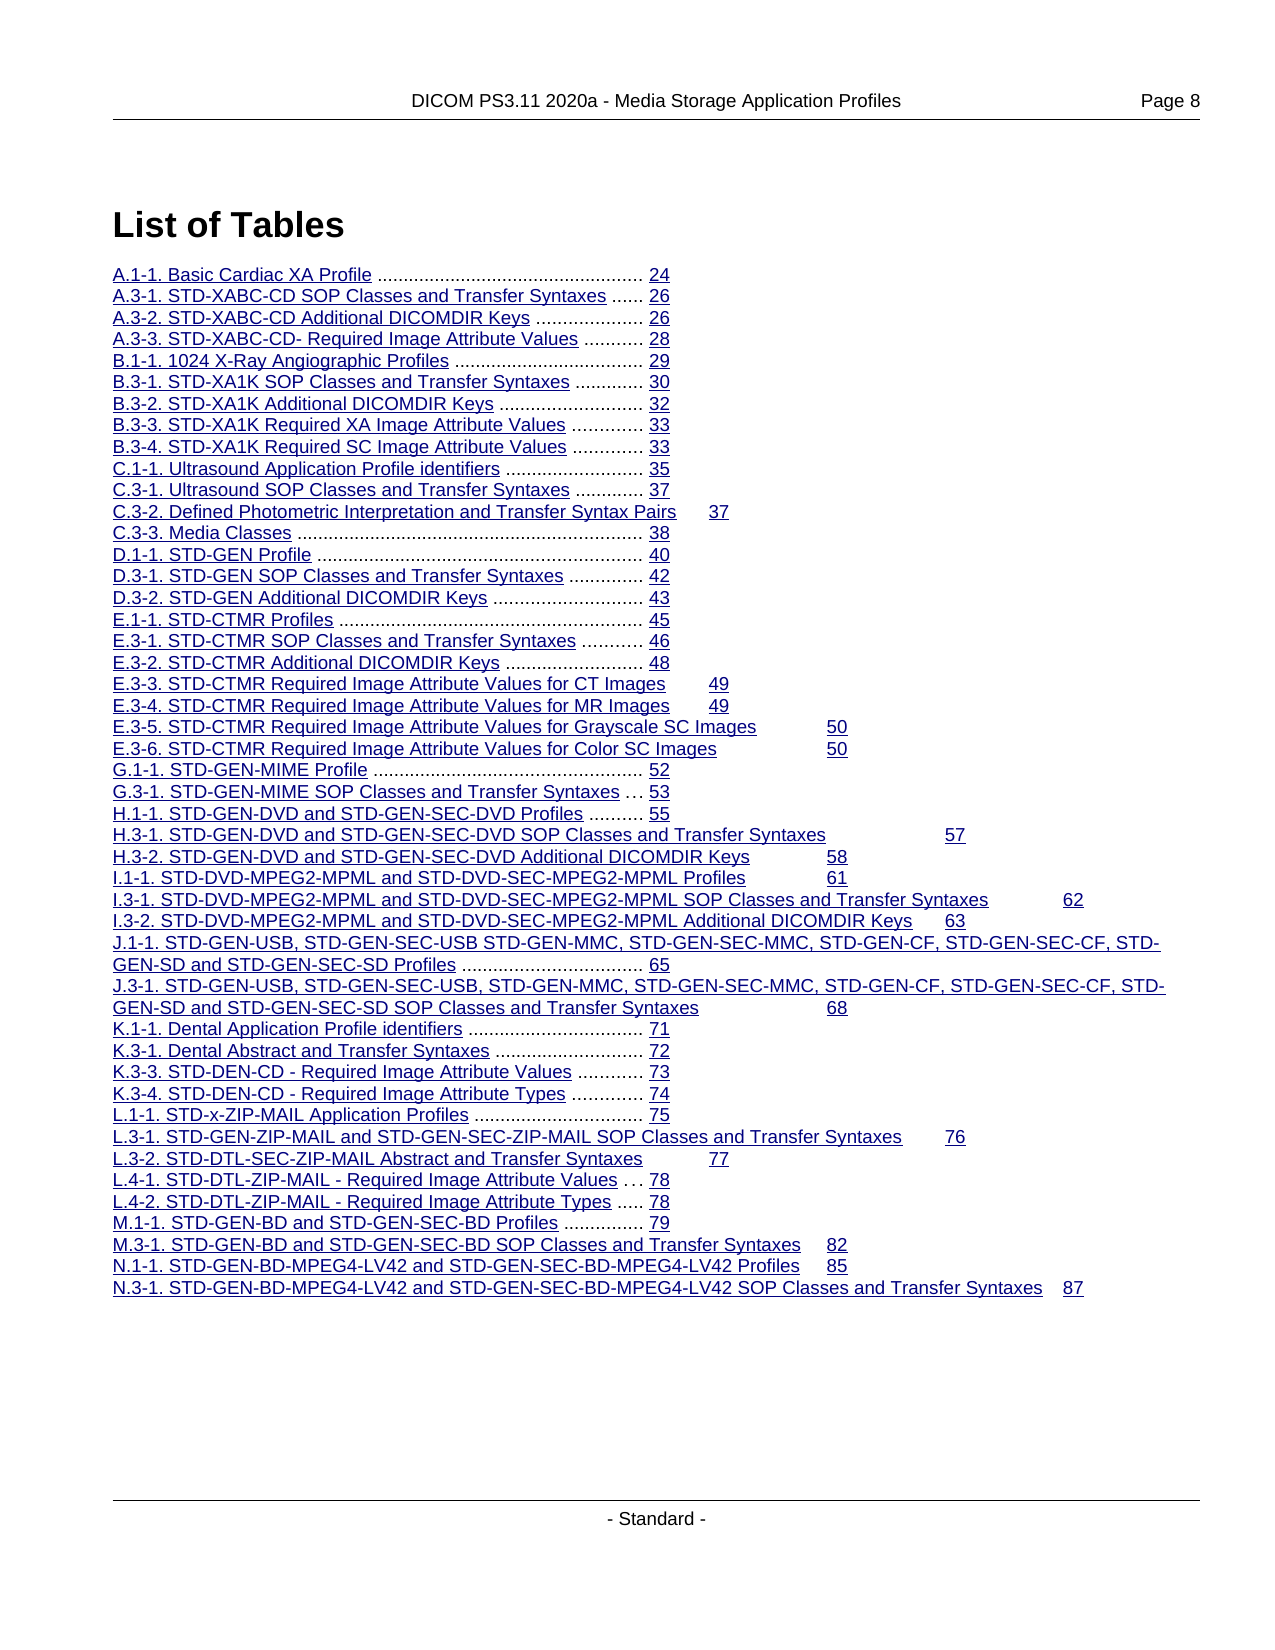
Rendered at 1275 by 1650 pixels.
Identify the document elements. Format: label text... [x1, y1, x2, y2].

text L.4-1. STD-DTL-ZIP-MAIL - Required Image Attribute Values 0 [112, 1169, 1175, 1191]
text D.3-2. STD-GEN Additional DICOMDIR Keys 0 [112, 587, 1175, 608]
text B.1-1. 1024 X-Ray Angiographic Profiles 0 [112, 349, 1175, 371]
text A.3-2. STD-XABC-CD Additional DICOMDIR Keys 0 [112, 306, 1175, 328]
text N.3-1. STD-GEN-BD-MPEG4-LV42 and STD-GEN-SEC-BD-MPEG4-LV42 SOP Classes and Transfer Syntaxes 0 [112, 1277, 1175, 1298]
text B.3-2. STD-XA1K Additional DICOMDIR Keys 0 [112, 393, 1175, 414]
text G.1-1. STD-GEN-MIME Profile 0 [112, 759, 1175, 781]
text B.3-1. STD-XA1K SOP Classes and Transfer Syntaxes 0 [112, 371, 1175, 393]
text B.3-3. STD-XA1K Required XA Image Attribute Values 0 [112, 414, 1175, 436]
text H.1-1. STD-GEN-DVD and STD-GEN-SEC-DVD Profiles 0 [112, 802, 1175, 824]
text I.3-2. STD-DVD-MPEG2-MPML and STD-DVD-SEC-MPEG2-MPML Additional DICOMDIR Keys 0 [112, 910, 1175, 932]
text L.1-1. STD-x-ZIP-MAIL Application Profiles 0 [112, 1104, 1175, 1126]
text K.3-4. STD-DEN-CD - Required Image Attribute Types 0 [112, 1083, 1175, 1104]
text B.3-4. STD-XA1K Required SC Image Attribute Values 0 [112, 436, 1175, 457]
text A.1-1. Basic Cardiac XA Profile 0 [112, 263, 1175, 285]
text J.3-1. STD-GEN-USB, STD-GEN-SEC-USB, STD-GEN-MMC, STD-GEN-SEC-MMC, STD-GEN-CF, STD-GEN-SEC-CF, STD-GEN-SD and STD-GEN-SEC-SD SOP Classes and Transfer Syntaxes 0 [112, 975, 1175, 1018]
text E.1-1. STD-CTMR Profiles 0 [112, 608, 1175, 630]
text C.1-1. Ultrasound Application Profile identifiers 0 [112, 457, 1175, 479]
text J.1-1. STD-GEN-USB, STD-GEN-SEC-USB STD-GEN-MMC, STD-GEN-SEC-MMC, STD-GEN-CF, STD-GEN-SEC-CF, STD-GEN-SD and STD-GEN-SEC-SD Profiles 0 [112, 932, 1175, 975]
text K.3-3. STD-DEN-CD - Required Image Attribute Values 0 [112, 1061, 1175, 1083]
text D.1-1. STD-GEN Profile 0 [112, 544, 1175, 565]
text L.4-2. STD-DTL-ZIP-MAIL - Required Image Attribute Types 0 [112, 1191, 1175, 1212]
text I.1-1. STD-DVD-MPEG2-MPML and STD-DVD-SEC-MPEG2-MPML Profiles 0 [112, 867, 1175, 889]
text C.3-1. Ultrasound SOP Classes and Transfer Syntaxes 0 [112, 479, 1175, 501]
text I.3-1. STD-DVD-MPEG2-MPML and STD-DVD-SEC-MPEG2-MPML SOP Classes and Transfer Syntaxes 0 [112, 889, 1175, 910]
text A.3-1. STD-XABC-CD SOP Classes and Transfer Syntaxes 0 [112, 285, 1175, 306]
text K.1-1. Dental Application Profile identifiers 0 [112, 1018, 1175, 1039]
text L.3-1. STD-GEN-ZIP-MAIL and STD-GEN-SEC-ZIP-MAIL SOP Classes and Transfer Syntaxes 0 [112, 1126, 1175, 1147]
text E.3-2. STD-CTMR Additional DICOMDIR Keys 0 [112, 651, 1175, 673]
text E.3-4. STD-CTMR Required Image Attribute Values for MR Images 0 [112, 694, 1175, 716]
text M.3-1. STD-GEN-BD and STD-GEN-SEC-BD SOP Classes and Transfer Syntaxes 0 [112, 1234, 1175, 1255]
text M.1-1. STD-GEN-BD and STD-GEN-SEC-BD Profiles 0 [112, 1212, 1175, 1234]
text K.3-1. Dental Abstract and Transfer Syntaxes 0 [112, 1039, 1175, 1061]
text D.3-1. STD-GEN SOP Classes and Transfer Syntaxes 0 [112, 565, 1175, 587]
text E.3-3. STD-CTMR Required Image Attribute Values for CT Images 0 [112, 673, 1175, 694]
text E.3-1. STD-CTMR SOP Classes and Transfer Syntaxes 0 [112, 630, 1175, 651]
text C.3-2. Defined Photometric Interpretation and Transfer Syntax Pairs 0 [112, 501, 1175, 522]
text E.3-5. STD-CTMR Required Image Attribute Values for Grayscale SC Images 0 [112, 716, 1175, 738]
text N.1-1. STD-GEN-BD-MPEG4-LV42 and STD-GEN-SEC-BD-MPEG4-LV42 Profiles 0 [112, 1255, 1175, 1277]
text E.3-6. STD-CTMR Required Image Attribute Values for Color SC Images 0 [112, 738, 1175, 759]
text G.3-1. STD-GEN-MIME SOP Classes and Transfer Syntaxes 0 [112, 781, 1175, 802]
text H.3-1. STD-GEN-DVD and STD-GEN-SEC-DVD SOP Classes and Transfer Syntaxes 0 [112, 824, 1175, 846]
text L.3-2. STD-DTL-SEC-ZIP-MAIL Abstract and Transfer Syntaxes 0 [112, 1147, 1175, 1169]
text H.3-2. STD-GEN-DVD and STD-GEN-SEC-DVD Additional DICOMDIR Keys 0 [112, 846, 1175, 867]
text A.3-3. STD-XABC-CD- Required Image Attribute Values 0 [112, 328, 1175, 349]
text C.3-3. Media Classes 0 [112, 522, 1175, 544]
text List of Tables [112, 204, 1200, 245]
